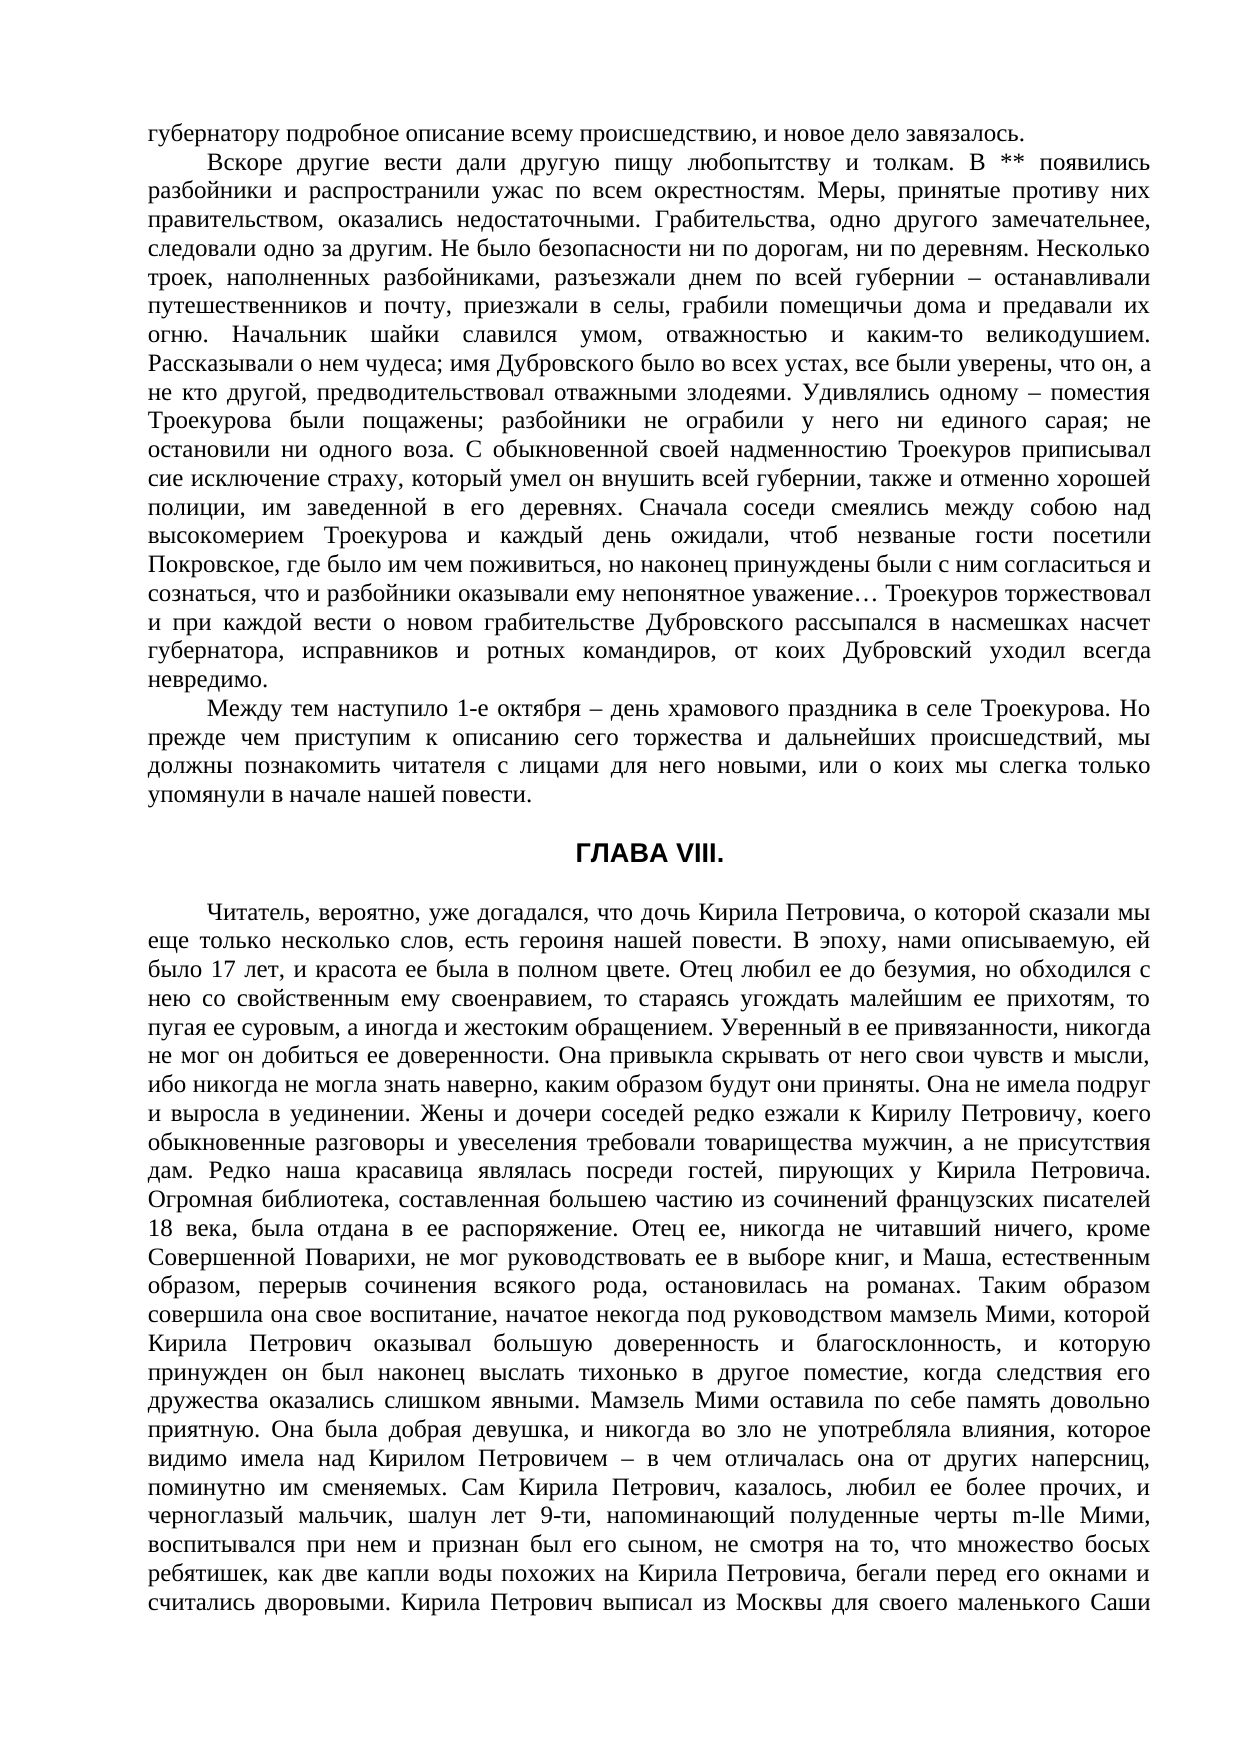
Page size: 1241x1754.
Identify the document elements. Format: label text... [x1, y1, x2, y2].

subtitle ГЛАВА VIII. [148, 837, 1152, 868]
text Вскоре другие вести дали другую пищу любопытству и толкам. В ** появились разбойники и распространили ужас по всем окрестностям. Меры, принятые противу них правительством, оказались недостаточными. Грабительства, одно другого замечательнее, следовали одно за другим. Не было безопасности ни по дорогам, ни по деревням. Несколько троек, наполненных разбойниками, разъезжали днем по всей губернии – останавливали путешественников и почту, приезжали в селы, грабили помещичьи дома и предавали их огню. Начальник шайки славился умом, отважностью и каким-то великодушием. Рассказывали о нем чудеса; имя Дубровского было во всех устах, все были уверены, что он, а не кто другой, предводительствовал отважными злодеями. Удивлялись одному – поместия Троекурова были пощажены; разбойники не ограбили у него ни единого сарая; не остановили ни одного воза. С обыкновенной своей надменностию Троекуров приписывал сие исключение страху, который умел он внушить всей губернии, также и отменно хорошей полиции, им заведенной в его деревнях. Сначала соседи смеялись между собою над высокомерием Троекурова и каждый день ожидали, чтоб незваные гости посетили Покровское, где было им чем поживиться, но наконец принуждены были с ним согласиться и сознаться, что и разбойники оказывали ему непонятное уважение… Троекуров торжествовал и при каждой вести о новом грабительстве Дубровского рассыпался в насмешках насчет губернатора, исправников и ротных командиров, от коих Дубровский уходил всегда невредимо. [148, 147, 1152, 693]
text Читатель, вероятно, уже догадался, что дочь Кирила Петровича, о которой сказали мы еще только несколько слов, есть героиня нашей повести. В эпоху, нами описываемую, ей было 17 лет, и красота ее была в полном цвете. Отец любил ее до безумия, но обходился с нею со свойственным ему своенравием, то стараясь угождать малейшим ее прихотям, то пугая ее суровым, а иногда и жестоким обращением. Уверенный в ее привязанности, никогда не мог он добиться ее доверенности. Она привыкла скрывать от него свои чувств и мысли, ибо никогда не могла знать наверно, каким образом будут они приняты. Она не имела подруг и выросла в уединении. Жены и дочери соседей редко езжали к Кирилу Петровичу, коего обыкновенные разговоры и увеселения требовали товарищества мужчин, а не присутствия дам. Редко наша красавица являлась посреди гостей, пирующих у Кирила Петровича. Огромная библиотека, составленная большею частию из сочинений французских писателей 18 века, была отдана в ее распоряжение. Отец ее, никогда не читавший ничего, кроме Совершенной Поварихи, не мог руководствовать ее в выборе книг, и Маша, естественным образом, перерыв сочинения всякого рода, остановилась на романах. Таким образом совершила она свое воспитание, начатое некогда под руководством мамзель Мими, которой Кирила Петрович оказывал большую доверенность и благосклонность, и которую принужден он был наконец выслать тихонько в другое поместие, когда следствия его дружества оказались слишком явными. Мамзель Мими оставила по себе память довольно приятную. Она была добрая девушка, и никогда во зло не употребляла влияния, которое видимо имела над Кирилом Петровичем – в чем отличалась она от других наперсниц, поминутно им сменяемых. Сам Кирила Петрович, казалось, любил ее более прочих, и черноглазый мальчик, шалун лет 9-ти, напоминающий полуденные черты m-lle Мими, воспитывался при нем и признан был его сыном, не смотря на то, что множество босых ребятишек, как две капли воды похожих на Кирила Петровича, бегали перед его окнами и считались дворовыми. Кирила Петрович выписал из Москвы для своего маленького Саши [148, 897, 1152, 1616]
text губернатору подробное описание всему происшедствию, и новое дело завязалось. [148, 118, 1152, 147]
text Между тем наступило 1-е октября – день храмового праздника в селе Троекурова. Но прежде чем приступим к описанию сего торжества и дальнейших происшедствий, мы должны познакомить читателя с лицами для него новыми, или о коих мы слегка только упомянули в начале нашей повести. [148, 693, 1152, 808]
